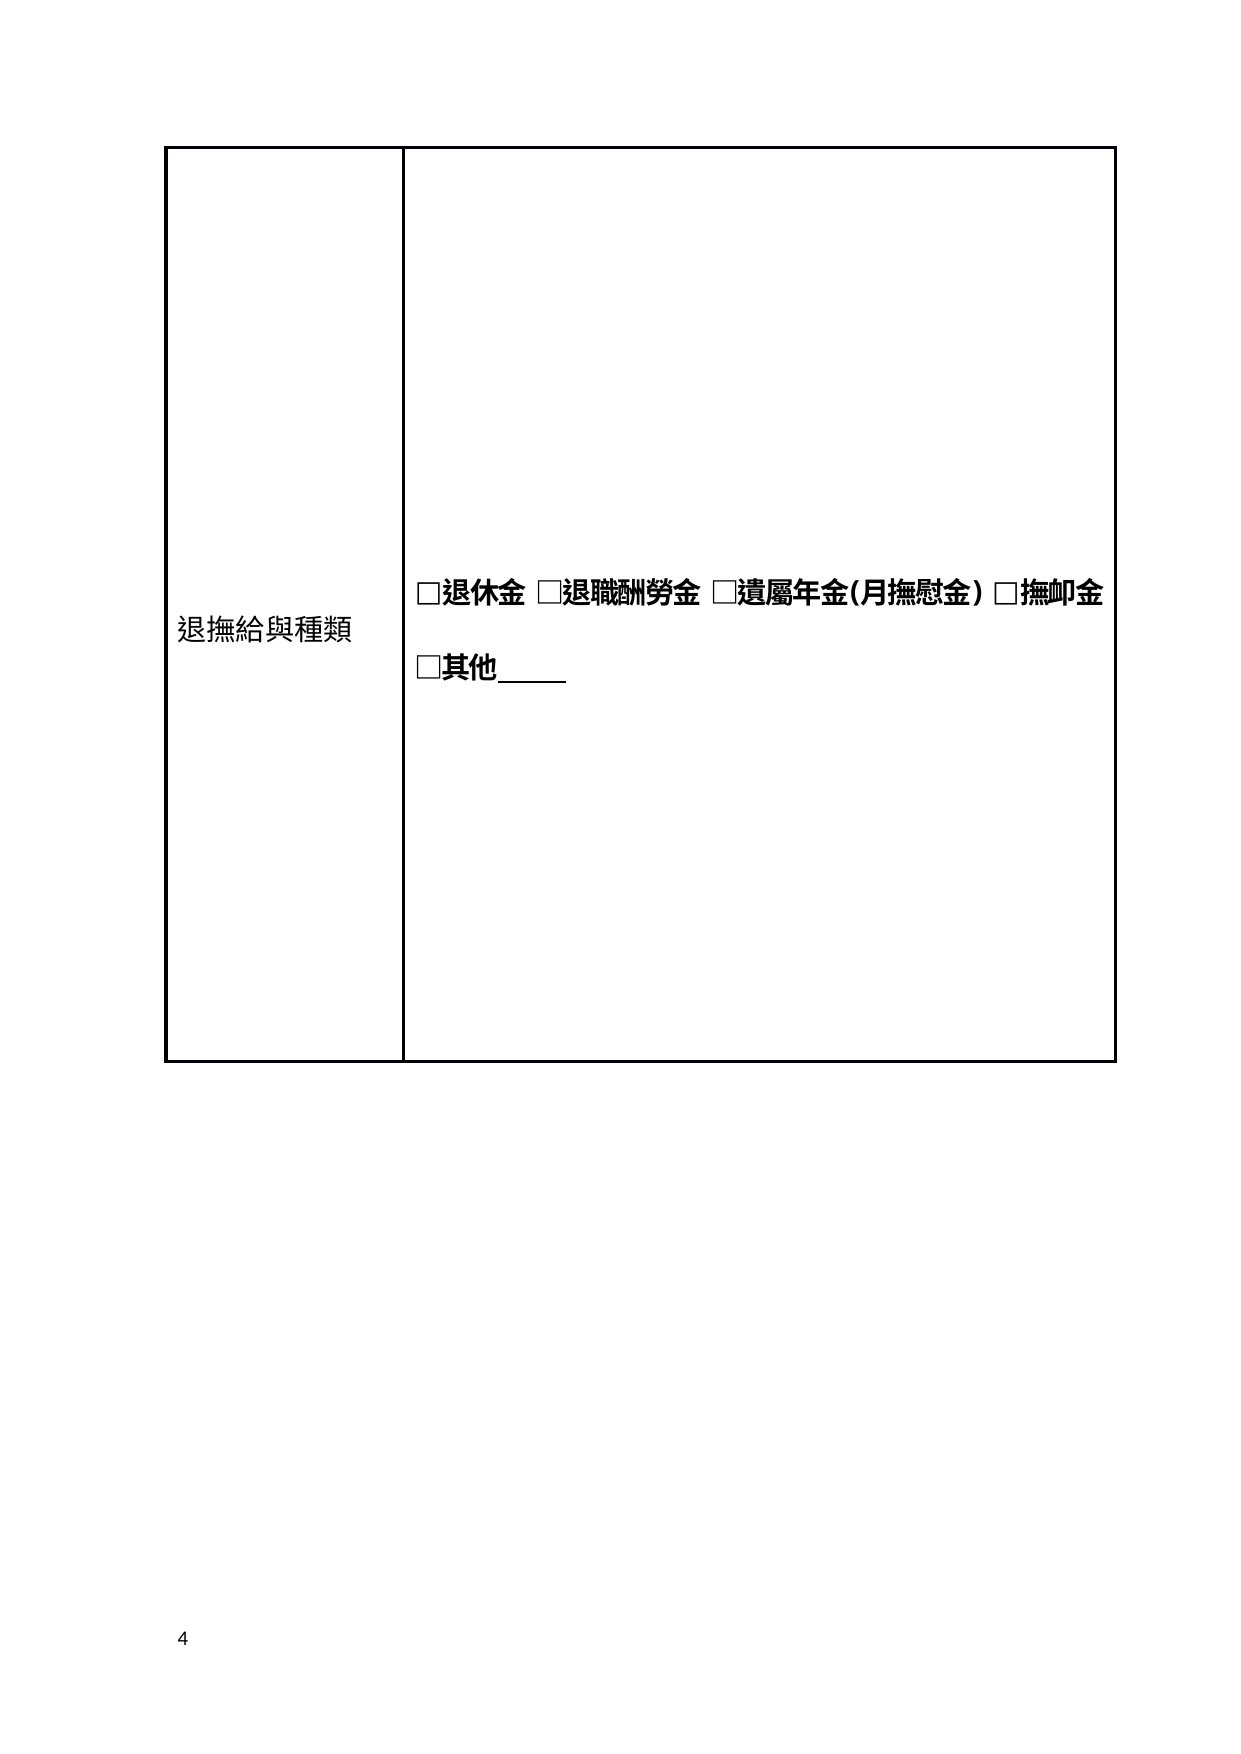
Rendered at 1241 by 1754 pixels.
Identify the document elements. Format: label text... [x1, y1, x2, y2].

table_cell □退休金 □退職酬勞金 □遺屬年金(月撫慰金) □撫卹金 □其他 [405, 149, 1114, 1060]
table_cell 退撫給與種類 [168, 149, 402, 1060]
